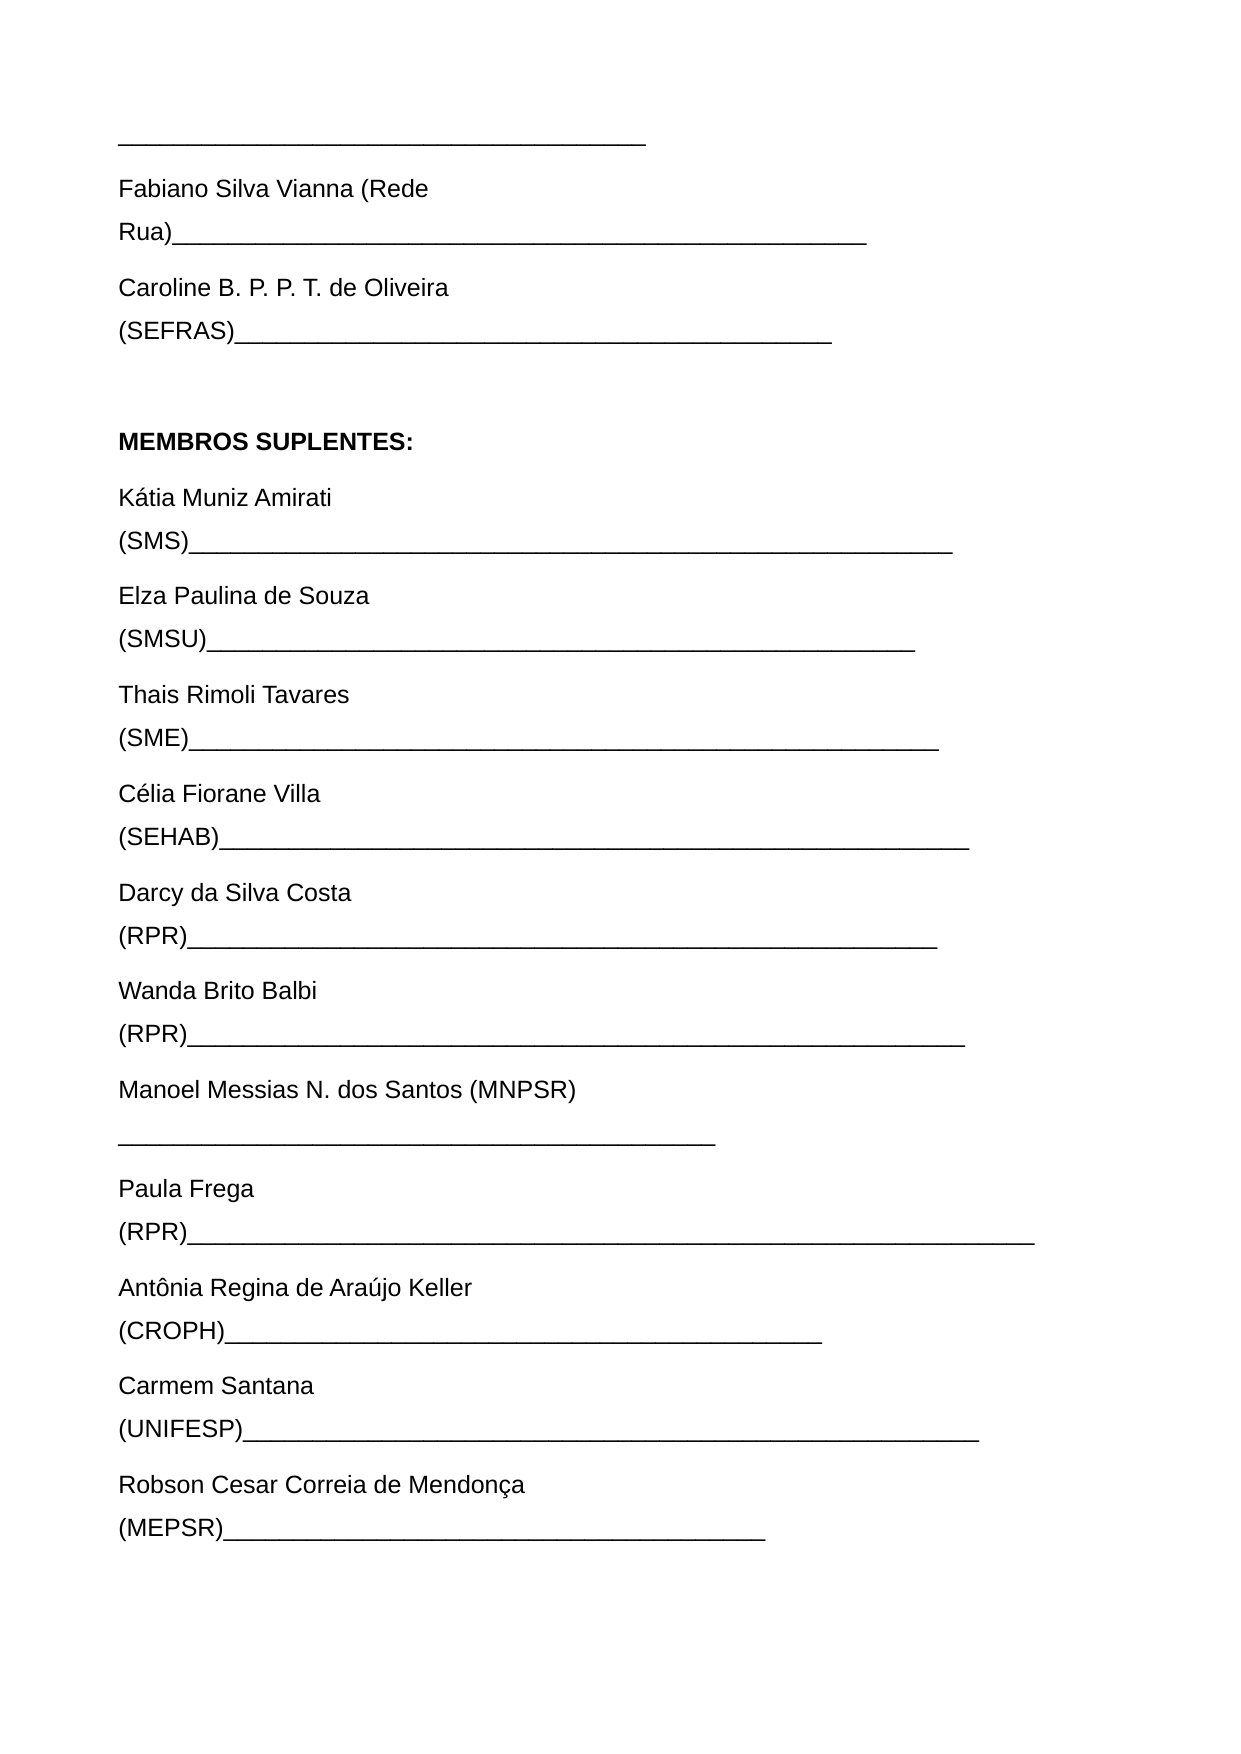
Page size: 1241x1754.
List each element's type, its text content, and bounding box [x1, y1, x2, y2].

text Robson Cesar Correia de Mendonça (MEPSR)_______________________________________ [118, 1470, 1122, 1542]
text Paula Frega (RPR)_____________________________________________________________ [118, 1174, 1122, 1246]
text Fabiano Silva Vianna (Rede Rua)__________________________________________________ [118, 174, 1122, 246]
text Caroline B. P. P. T. de Oliveira (SEFRAS)___________________________________________ [118, 272, 1122, 344]
text Célia Fiorane Villa (SEHAB)______________________________________________________ [118, 779, 1122, 851]
text Thais Rimoli Tavares (SME)______________________________________________________ [118, 680, 1122, 752]
text Wanda Brito Balbi (RPR)________________________________________________________ [118, 976, 1122, 1048]
text Antônia Regina de Araújo Keller (CROPH)___________________________________________ [118, 1273, 1122, 1344]
text Elza Paulina de Souza (SMSU)___________________________________________________ [118, 581, 1122, 653]
text ______________________________________ [118, 118, 1122, 147]
text Kátia Muniz Amirati (SMS)_______________________________________________________ [118, 482, 1122, 554]
text Manoel Messias N. dos Santos (MNPSR) ___________________________________________ [118, 1075, 1122, 1147]
text MEMBROS SUPLENTES: [118, 427, 1122, 456]
text Carmem Santana (UNIFESP)_____________________________________________________ [118, 1371, 1122, 1443]
text Darcy da Silva Costa (RPR)______________________________________________________ [118, 878, 1122, 949]
